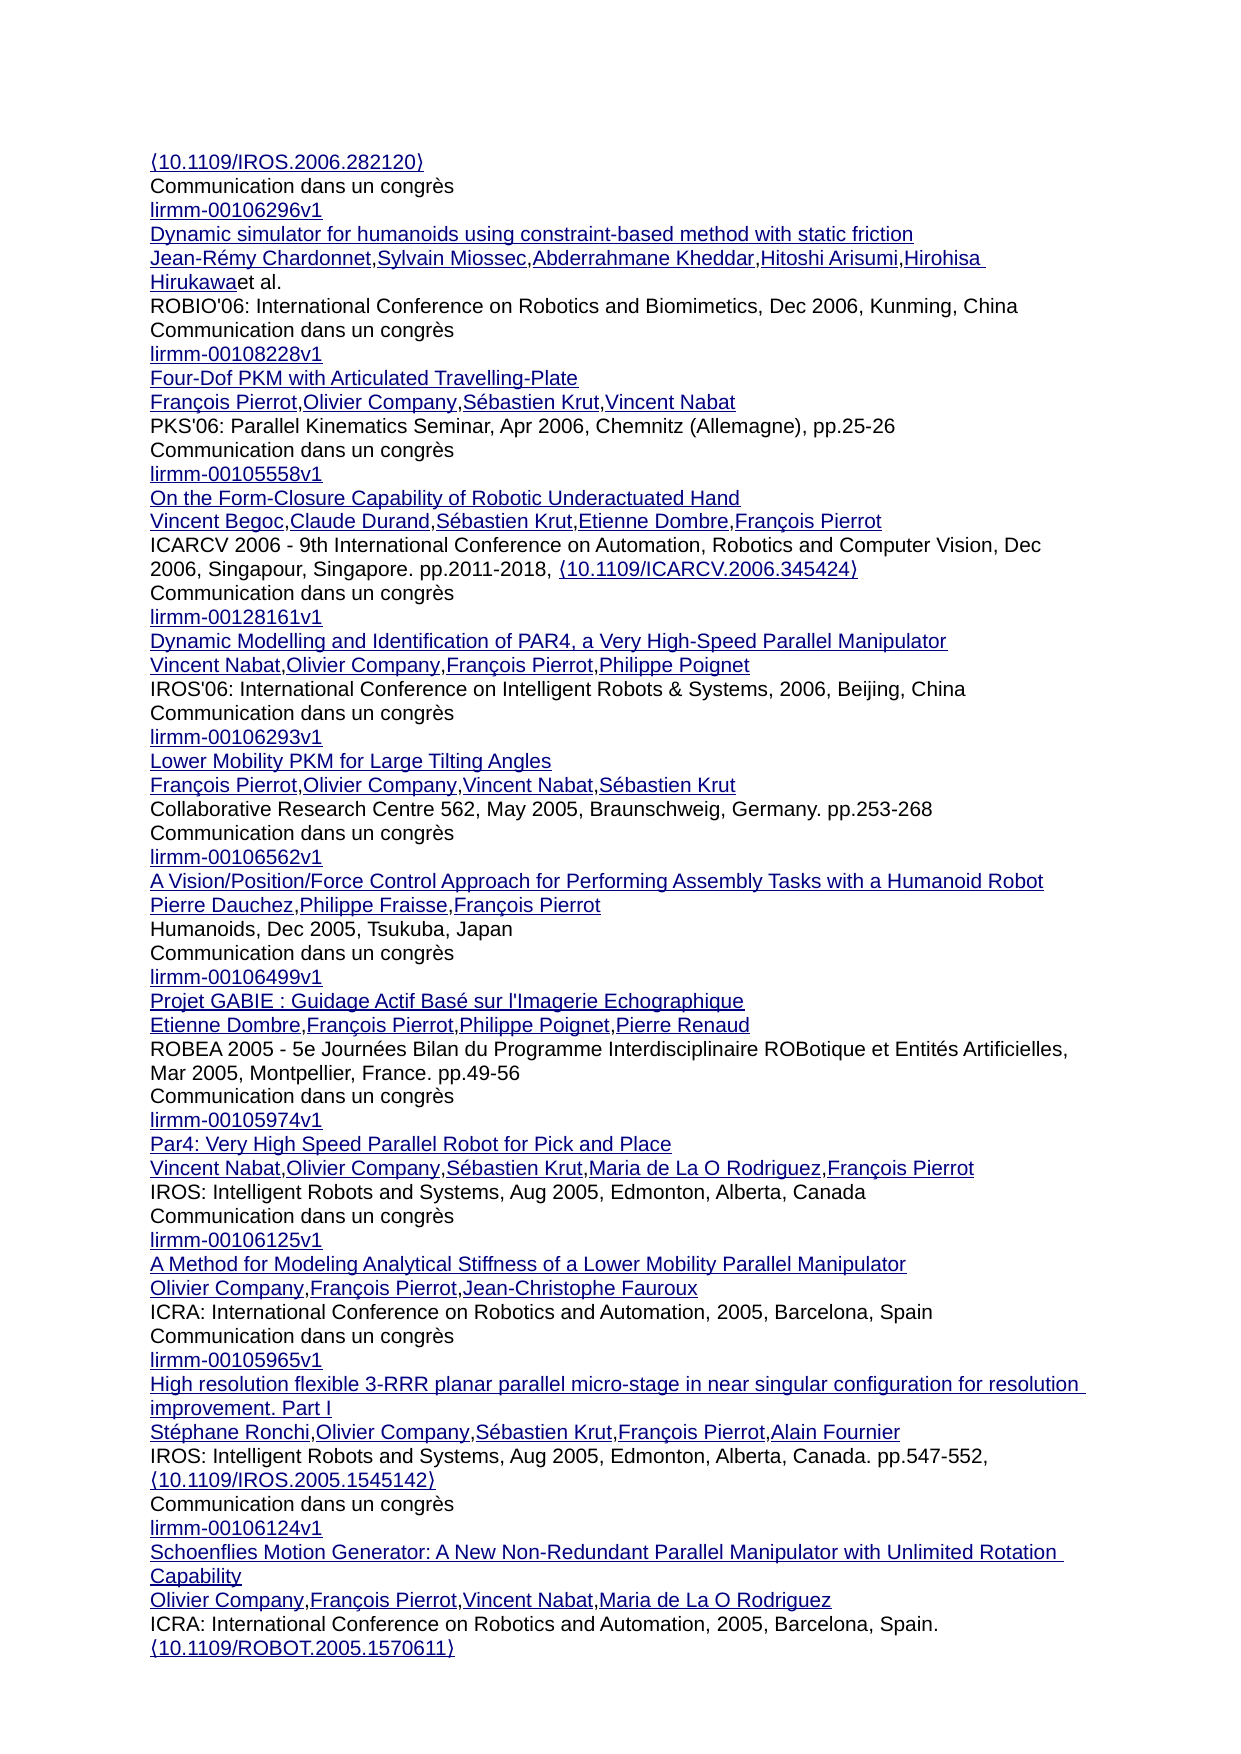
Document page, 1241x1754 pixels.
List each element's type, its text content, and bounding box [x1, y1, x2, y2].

table_cell ⟨10.1109/IROS.2006.282120⟩ Communication dans un congrès lirmm-00106296v1 [150, 150, 1090, 222]
table_cell A Vision/Position/Force Control Approach for Performing Assembly Tasks with a Humanoid Robot Pierre Dauchez,Philippe Fraisse,François Pierrot Humanoids, Dec 2005, Tsukuba, Japan Communication dans un congrès lirmm-00106499v1 [150, 869, 1090, 988]
table_cell Schoenflies Motion Generator: A New Non-Redundant Parallel Manipulator with Unlimited Rotation Capability Olivier Company,François Pierrot,Vincent Nabat,Maria de La O Rodriguez ICRA: International Conference on Robotics and Automation, 2005, Barcelona, Spain. ⟨10.1109/ROBOT.2005.1570611⟩ [150, 1540, 1090, 1659]
table_cell Dynamic Modelling and Identification of PAR4, a Very High-Speed Parallel Manipulator Vincent Nabat,Olivier Company,François Pierrot,Philippe Poignet IROS'06: International Conference on Intelligent Robots & Systems, 2006, Beijing, China Communication dans un congrès lirmm-00106293v1 [150, 629, 1090, 749]
table_cell Dynamic simulator for humanoids using constraint-based method with static friction Jean-Rémy Chardonnet,Sylvain Miossec,Abderrahmane Kheddar,Hitoshi Arisumi,Hirohisa Hirukawaet al. ROBIO'06: International Conference on Robotics and Biomimetics, Dec 2006, Kunming, China Communication dans un congrès lirmm-00108228v1 [150, 222, 1090, 366]
table_cell On the Form-Closure Capability of Robotic Underactuated Hand Vincent Begoc,Claude Durand,Sébastien Krut,Etienne Dombre,François Pierrot ICARCV 2006 - 9th International Conference on Automation, Robotics and Computer Vision, Dec 2006, Singapour, Singapore. pp.2011-2018, ⟨10.1109/ICARCV.2006.345424⟩ Communication dans un congrès lirmm-00128161v1 [150, 485, 1090, 629]
table_cell High resolution flexible 3-RRR planar parallel micro-stage in near singular configuration for resolution improvement. Part I Stéphane Ronchi,Olivier Company,Sébastien Krut,François Pierrot,Alain Fournier IROS: Intelligent Robots and Systems, Aug 2005, Edmonton, Alberta, Canada. pp.547-552, ⟨10.1109/IROS.2005.1545142⟩ Communication dans un congrès lirmm-00106124v1 [150, 1372, 1090, 1539]
table_cell Projet GABIE : Guidage Actif Basé sur l'Imagerie Echographique Etienne Dombre,François Pierrot,Philippe Poignet,Pierre Renaud ROBEA 2005 - 5e Journées Bilan du Programme Interdisciplinaire ROBotique et Entités Artificielles, Mar 2005, Montpellier, France. pp.49-56 Communication dans un congrès lirmm-00105974v1 [150, 989, 1090, 1132]
table_cell Lower Mobility PKM for Large Tilting Angles François Pierrot,Olivier Company,Vincent Nabat,Sébastien Krut Collaborative Research Centre 562, May 2005, Braunschweig, Germany. pp.253-268 Communication dans un congrès lirmm-00106562v1 [150, 749, 1090, 869]
table_cell Four-Dof PKM with Articulated Travelling-Plate François Pierrot,Olivier Company,Sébastien Krut,Vincent Nabat PKS'06: Parallel Kinematics Seminar, Apr 2006, Chemnitz (Allemagne), pp.25-26 Communication dans un congrès lirmm-00105558v1 [150, 366, 1090, 485]
table_cell A Method for Modeling Analytical Stiffness of a Lower Mobility Parallel Manipulator Olivier Company,François Pierrot,Jean-Christophe Fauroux ICRA: International Conference on Robotics and Automation, 2005, Barcelona, Spain Communication dans un congrès lirmm-00105965v1 [150, 1252, 1090, 1372]
table_cell Par4: Very High Speed Parallel Robot for Pick and Place Vincent Nabat,Olivier Company,Sébastien Krut,Maria de La O Rodriguez,François Pierrot IROS: Intelligent Robots and Systems, Aug 2005, Edmonton, Alberta, Canada Communication dans un congrès lirmm-00106125v1 [150, 1132, 1090, 1252]
